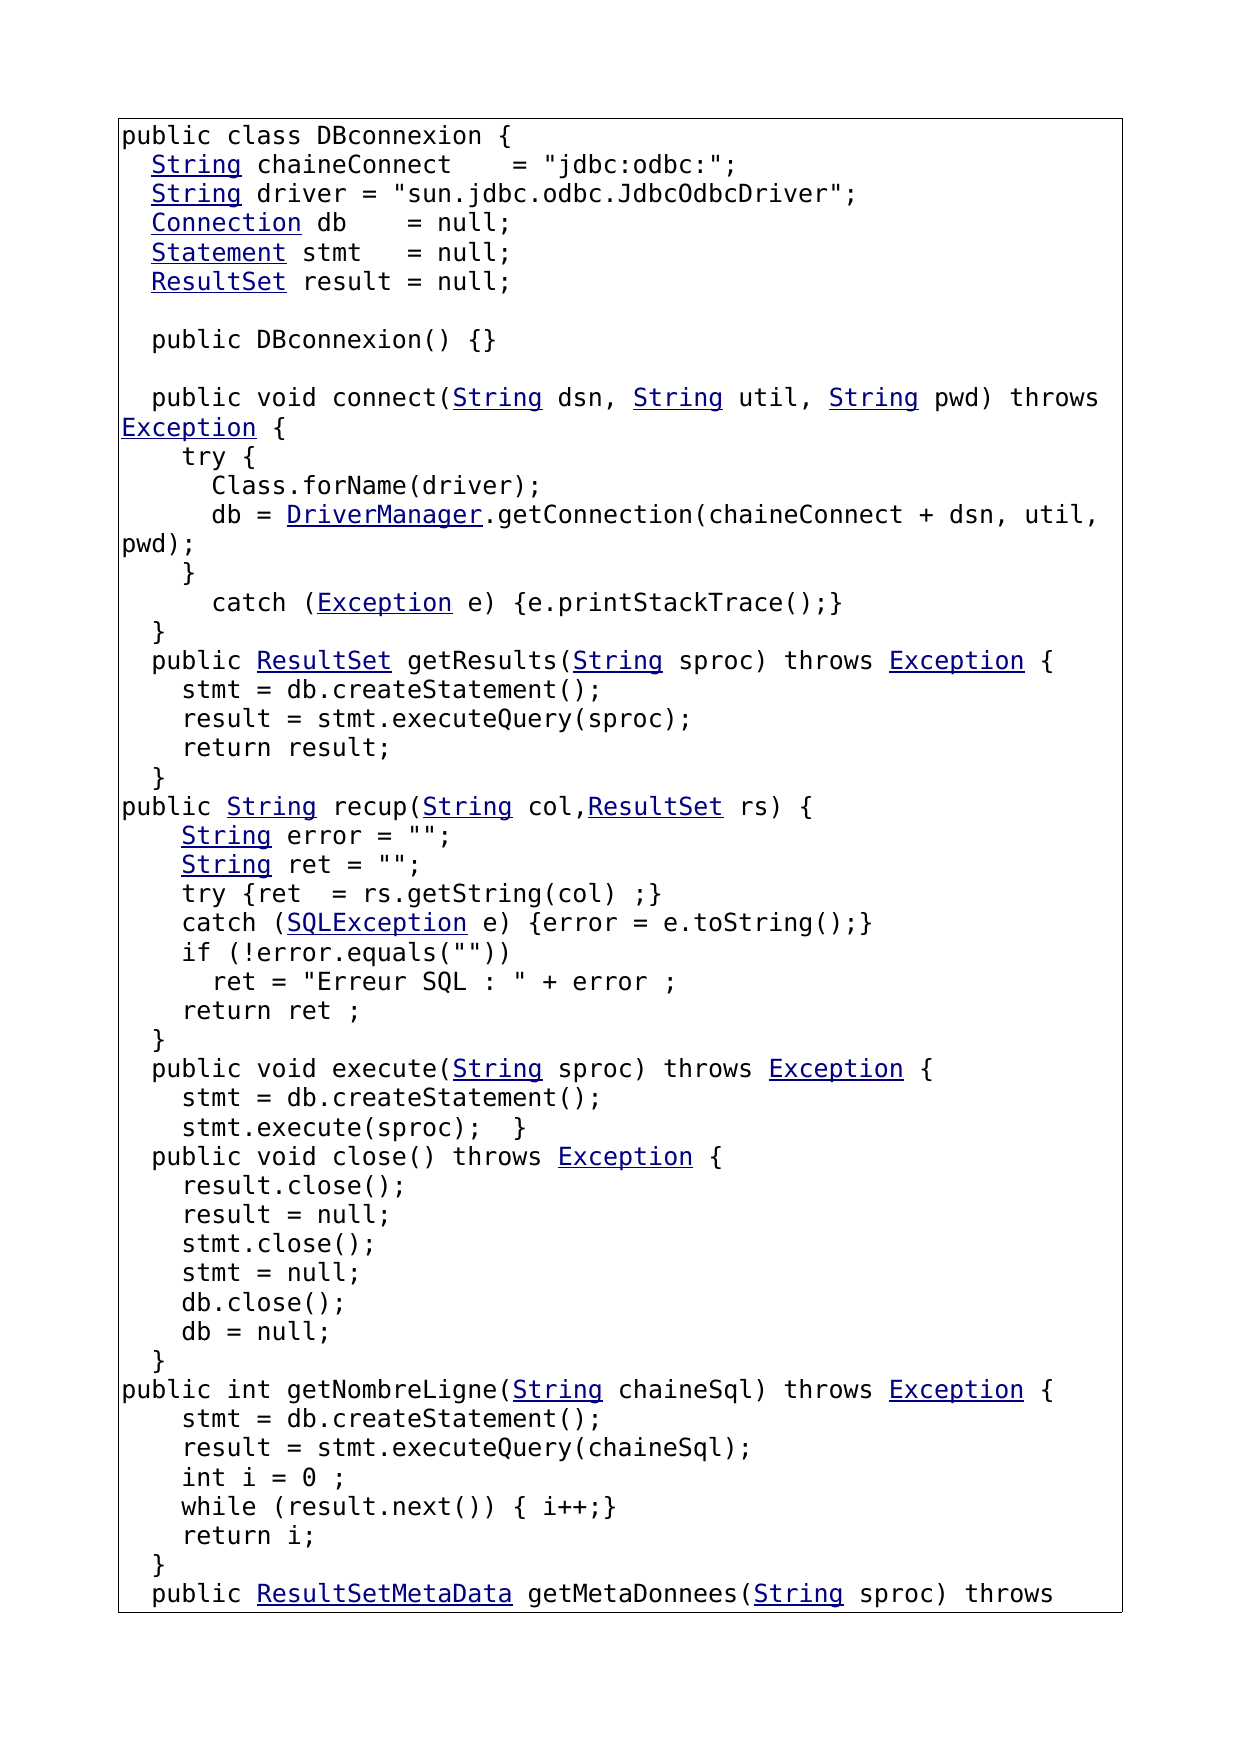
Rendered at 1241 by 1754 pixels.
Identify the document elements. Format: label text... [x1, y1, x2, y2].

table_header public class DBconnexion { String chaineConnect = "jdbc:odbc:"; String driver = "sun.jdbc.odbc.JdbcOdbcDriver"; Connection db = null; Statement stmt = null; ResultSet result = null; public DBconnexion() {} public void connect(String dsn, String util, String pwd) throws Exception { try { Class.forName(driver); db = DriverManager.getConnection(chaineConnect + dsn, util, pwd); } catch (Exception e) {e.printStackTrace();} } public ResultSet getResults(String sproc) throws Exception { stmt = db.createStatement(); result = stmt.executeQuery(sproc); return result; } public String recup(String col,ResultSet rs) { String error = ""; String ret = ""; try {ret = rs.getString(col) ;} catch (SQLException e) {error = e.toString();} if (!error.equals("")) ret = "Erreur SQL : " + error ; return ret ; } public void execute(String sproc) throws Exception { stmt = db.createStatement(); stmt.execute(sproc); } public void close() throws Exception { result.close(); result = null; stmt.close(); stmt = null; db.close(); db = null; } public int getNombreLigne(String chaineSql) throws Exception { stmt = db.createStatement(); result = stmt.executeQuery(chaineSql); int i = 0 ; while (result.next()) { i++;} return i; } public ResultSetMetaData getMetaDonnees(String sproc) throws [119, 119, 1122, 1612]
